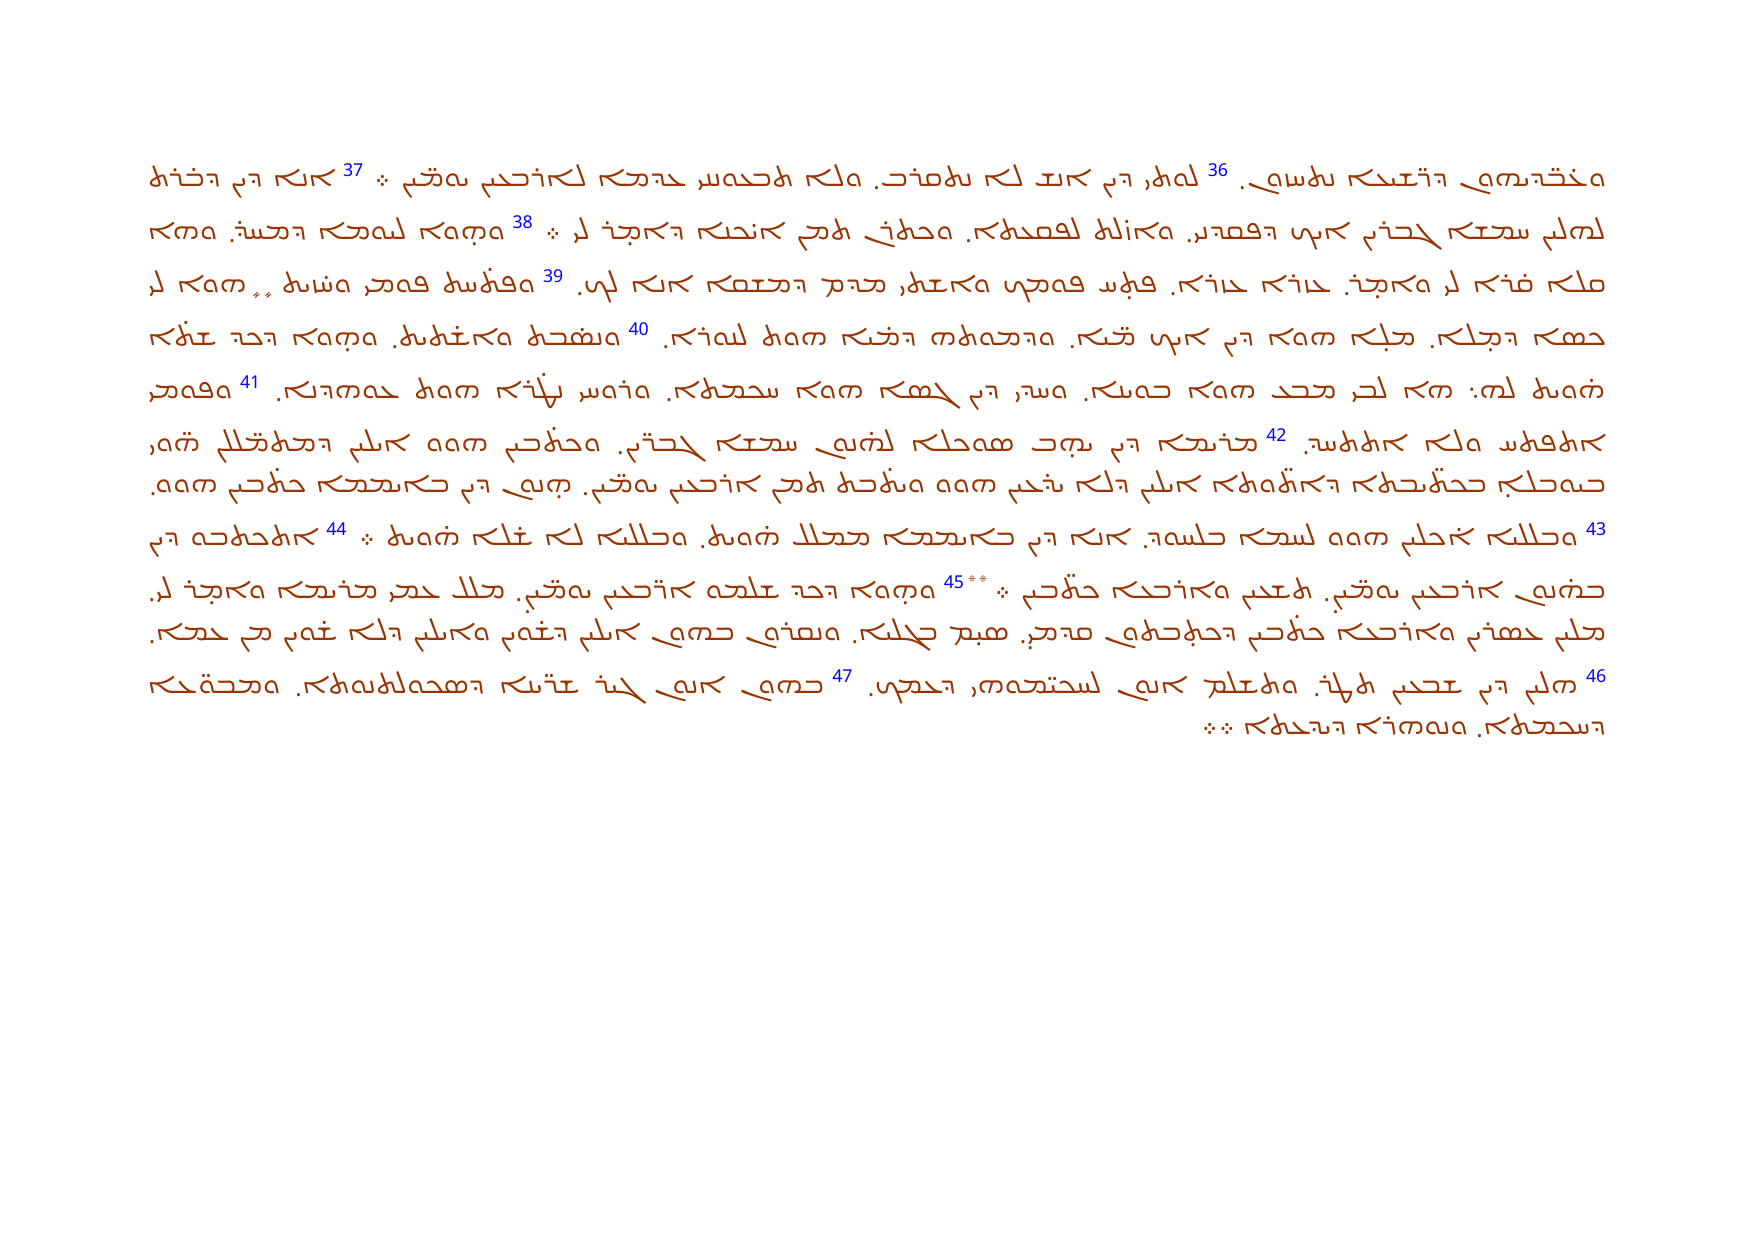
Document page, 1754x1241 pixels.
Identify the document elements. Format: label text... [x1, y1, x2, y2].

text 1 ܘܗ̣ܘܐ ܡܢ ܒܬܪ ܗܠܝܢ̣܂ ܘܐܢܐ ܝܬ̇ܒ ܗ̇ܘܝܬ ܬܚܝܬ ܒܠܘܛܐ܂ 2 ܘܗܐ ܩܠܐ ܢܦܩ̣ ܡܢ ܣܢܝܐ ܕܠܘܩܒܠܝ̣ ܘܥܢܐ ܘܐܡ̣ܪ ܠܝ܂ ܥܙܪܐ ܥܙܪܐ̣܂ ܘܐܡ̇ܪܬ ܗܐ ܐܢܐ܂ ܘܩܡ̇ܬ ܥܠ ܖ̈ܓܠܝ܂ ܘܐܡ̣ܪ ܠܝ܂ 3 ܡܬܓܠܝܘ ܐܬ̇ܓܠܝܬ ܡܢ ܣܢܝܐ̇܂ ܘܡ̇ܠܠܬ ܥܡ ܡܘܫܐ ܟܕ ܡܫܥܒܕ ܗܘܐ ܥܡܝ ܒܡܨܪܝܢ܂ 4 ܘܫ̇ܕܪܬܗ ܘܐܦܩܗ ܠܥܡܝ ܡܢ ܡܨܪܝܢ܂ ܘܐܝܬܝܗ ܠܡܕܒܪܐ ܘܐܣܩܗ ܠܛܘܪ ܣܝܢܝ܂ ܘܐܚ̇ܕܬܗ ܠܘܬܝ ܝܘܡ̈ܬܐ ܣܓܝܐ̈ܐ܂ 5 ܘܦܫ̇ܩܬ ܠܗ ܬܕܡܖ̈ܬܐ ܣܓܝܐ̈ܬܐ܂ ܘܐܘ̇ܕܥܬܗ ܖ̈ܐܙܐ ܕܙܒ̈ܢܐ܂ ܘܚ̇ܘܝܬܗ ܫܘܠܡܗܘܢ ܕܥ̈ܕܢܐ܂ ܘܦ̇ܩܕܬܗ ܘܐܡ̇ܪܬ ܠܗ܂ 6 ܕܗܠܝܢ ܡ̈ܠܐ̣܂ ܡܢܗܝܢ ܬܟܣܐ ܘܡܢܗܝܢ ܬܓܠܐ ܀ 7 ܘܗܫܐ ܠܟ ܐܡ̇ܪ ܐܢܐ ܥܙܪܐ܂ 8 ܐܬ̈ܘܬܐ ܕܩܕܡܬ ܚ̇ܘܝܬܟ܂ ܘܚܙ̈ܘܢܐ ܕܚܙ̣ܝܬ ܘܦܘܫܩܗܘܢ ܕܫܡ̣ܥܬ܂ ܣܝ̣ܡ ܐܢܘܢ ܒܠܒܟ ܘܛܫܐ ܐܢܘܢ܂ 9 ܐܢܬ ܓܝܪ ܡܫܬܩܠ ܐܢܬ ܡܢ ܒܢܝ̈ܢܫܐ܂ ܘܬܗܘܐ ܡܟܝܠ ܥܡ ܒܪܝ܂ ܘܥܡ ܐܝܠܝܢ ܕܕܡ̇ܝܢ ܠܟ ܥܕܡܐ ܕܢܫܠܡܘܢ ܙܒ̈ܢܐ܂ 10 ܥܠܡܐ ܓܝܪ ܐܘܒܕܗ̇ ܠܥܠܝܡܘܬܗ܂ ܘܙܒ̈ܢܐ ܩ̣ܪܒܘ ܠܡܐܣܒ܂ 13 ܗܫܐ ܗܟܝܠ ܦܩܕܝܗܝ ܠܒܝܬܟ܂ ܘܐܪܬܝܗܝ ܠܥܡܟ܂ ܘܒܝܐܐ ܐܢܘܢ ܠܥܢܘܝ̈ܝܗܘܢ܂ ܘܣܟܠ ܠܚܟܝܡ̈ܝܗܘܢ܂ ܘܫܒܘܩ ܡܟܝܠ ܚ̈ܝܐ ܗܠܝܢ ܕܚܒܠܐ܂ 14 ܘܫܪܝ ܡܢܟ ܝܘܩܪܐ ܕܒܢܝ̈ܢܫܐ܂ ܘܫܕܝ ܡܚܫ̈ܒܬܐ ܕܡܘܬܐ܂ ܘܫܠܘܚ ܡܟܝܠ ܟܝܢܐ ܕܟܪܝܗܘܬܐ܂ ܘܣ̣ܝܡ ܠܚܕ ܓܒܐ ܡܚܫ̈ܒܬܐ ܗܠܝܢ ܕܐ̈ܠܨܢ ܠܟ܂ ܘܐܣܬܪܗܒ ܕܬܫܢܐ ܡܢ ܗܠܝܢ ܙܒ̈ܢܐ܂ 15 ܒܝܫ̣̈ܬܐ ܓܝܪ ܕܚ̣ܙܝܬ ܕܗ̈ܘܝ ܗܫܐ̣܂ ܬܘܒ ܡܢ ܒܬܪܟܢ ܕܒܝ̈ܫܢ ܡܢܗܝܢ ܗ̈ܘܝܢ܂ 16 ܟܡܐ ܓܝܪ ܕܒܨܪ ܥܠܡܐ ܡܢ ܣܝܒܘܬܗ̣܂ ܗܟܢܐ ܣ̈ܓܝܢ ܒܝܫ̣̈ܬܐ ܥܠ ܥܡܘܖ̈ܝܗ̇ ܕܐܪܥܐ܂ 17 ܝܬܝܪܐܝܬ ܓܝܪ ܡܬܪܚܩ ܫܪܪܐ܂ ܘܕܓܠܘܬܐ ܡܬܩܪܒܐ܂ ܡܢ ܟܕܘ ܓܝܪ ܗܐ ܡܣܬܪܗ̣ܒ ܕܢܐܬܐ ܢܫܪܐ ܗ̇ܘ ܕܚܙܝܬ ܒܚܙܘܐ ܀ 18 ܘܥܢ̇ܝܬ ܘܐܡ̇ܪܬ܂ ܐܡ̇ܠܠ ܩܕܡܝܟ ܡܪܝܐ܂ 19 ܗܐ ܐܢܐ ܐܙ̇ܠ ܐܢܐ ܐܝܟ ܕܦܩܕܬܢܝ܂ ܘܐܪܬܝܘܗܝ ܠܥܡܐ ܗܢܐ ܕܩ̇ܝܡ܂ ܠܐܝܠܝܢ ܕܝܢ ܕܬܘܒ ܡܬܝܠܕܝܢ̣܂ ܡ̣ܢܘ ܡܪܬܐ ܠܗܘܢ܂ 20 ܥܠܡܐ ܓܝܪ ܣ̣ܝܡ ܒܚܫܘܟܐ܂ ܘܥܡܘܖ̈ܘܗܝ ܕܠܐ ܢܘܗܪܐ܂ 21 ܢܡܘܣܟ ܓܝܪ ܐܝܩܪ܂ ܘܐܢܫ ܠܐ ܝܕ̇ܥ ܥ̇ܒ̈ܕܐ ܕܥܒ̣ܕܬ܂ ܐܘ ܡܕܡ ܕܥܬܝܕ ܐܢܬ ܕܬܥܒܕ܂ 22 ܐܢ ܗܟܝܠ ܐܫܟ̇ܚܬ ܖ̈ܚܡܐ ܩܕܡܝܟ̣܂ ܐܪܡܐ ܒܝ ܡܪܝ ܪܘܚܐ ܩܕܝܫܐ܂ ܘܐܟܬܘܒ ܟܘܠ ܡܕܡ ܕܗ̣ܘܐ ܒܥܠܡܐ܂ ܡܢ ܪܝܫ ܟܠ ܕܟܬܝܒ ܗܘܐ ܒܢܡܘܣܟ ܕܢܬܡܨܘܢ ܒ̈ܢܝ ܐܢܫܐ ܢܫܟܚܘܢ ܫܒܝܠܐ܂ ܘܐܝܠܝܢ ܕܨ̇ܒܝܢ ܕܢܐܚܘܢ̣ ܒܐܚܪܝܬܐ ܢܕܥܘܢ ܐܘܪܚܐ ܀ 23 ܘܥ̣ܢܐ ܘܐܡ̣ܪ ܠܝ܂ ܙܠ ܘܟܢܫܝܗܝ ܠܥܡܟ ܘܐܡ̣ܪ ܠܗܘܢ̣܂ ܕܠܐ ܢܒܥܘܢܟ ܐܪܒܥܝܢ ܝܘܡ̈ܝܢ܂ 24 ܐܢܬ ܕܝܢ ܥܬܕ ܠܟ ܠܘܚܐ ܣܓܝܐ̈ܬܐ܂ ܘܕܒ̣ܪ ܥܡܟ ܠܣܪܝܐ ܘܠܕܪܝܐ ܘܠܫܠܡܝܐ ܥܡ ܗܠܩܢܐ܂ ܘܠܫܝܐܝܠ܂ ܠܗܠܝܢ ܚܡܫܐ ܓܒܖ̈ܝܢ܂ ܡܛܠ ܕܥܬܝܕܝܢ ܐܢܘܢ ܠܡܟܬܒ ܩܠܝܠܐܝܬ܂ 25 ܘܬܐܬܐ ܠܗܪܟܐ܂ ܘܐܢܐ ܐܕܠܩ ܒܠܒܟ ܫܪܓܐ ܕܒܘܝܢܐ܂ ܗ̇ܘ ܕܠܐ ܢܕܥܟ ܥܕܡܐ ܕܬܫ̇ܠܡ ܡܕܡ ܕܥܬܝܕ ܐܢܬ ܠܡܟܬܒ܂ 26 ܘܡܐ ܕܫܠ̣ܡܬ̣܂ ܡܢܗܘܢ ܬܣܝܡ ܒܓܠܝܐ ܘܡܢܗܘܢ ܬܟܣܐ܂ ܘܬܫܠܡ ܐܢܘܢ ܠܚܟܝܡ̈ܐ܂ ܠܡܚܪ ܓܝܪ ܒܗܢܐ ܥܕܢܐ ܡܫܪܐ ܐܢܬ ܠܡܟܬܒ ܀ 27 ܘܐ̇ܙܠܬ ܐܝܟ ܕܦܩܕܢܝ܂ ܘܟܢܫܬܗ ܠܟܠܗ ܥܡܐ܂ ܘܐܡ̇ܪܬ ܠܗܘܢ܂ 28 ܫܡ̣ܥܘ ܐܝܣܪܐܝܠ ܦܬܓ̈ܡܐ ܗܠܝܢ܂ 29 ܬܘ̈ܬܒܐ ܗܘܘ ܐܒܗ̈ܬܢ ܡܢ ܩܕܝܡ ܒܐܪܥܐ ܕܡܨܪܝܢ ܘܐܬܦܪܩܘ ܡܢ ܬܡܢ̇܂ 30 ܘܢܣܒܘ ܢܡܘܣܐ ܕܚ̈ܝܐ܂ ܘܠܐ ܢܛܪܘܗܝ܂ ܗ̇ܘ ܕܐܦ ܐܢܬܘܢ ܡܢ ܒܬܪܗܘܢ ܐܥܒܪܬܘܢܝܗܝ܂ 31 ܘܐܬܝܗ̤ܒܬ ܠܟܘܢ ܐܪܥܐ ܠܝܪܬܘܬܐ܂ ܒܐܪܥܗ̇ ܕܨܗܝܘܢ܂ ܘܐܢܬܘܢ ܕܝܢ ܘܐܒܗ̈ܝܟܘܢ ܐܥܘܠܬܘܢ܂ ܘܠܐ ܢܛܪܬܘܢ ܐܘܖ̈ܚܬܐ ܕܦܩܕܟܘܢ ܡܘܫܐ ܥ̣ܒܪܗ ܕܡܪܝܐ܂ 32 ܡܪܝܡܐ ܕܝܢ ܕܐܝܬܘܗܝ ܕܝ̇ܢܐ ܕܩܘܫܬܐ ܐܪܝܡ ܡܢܟܘܢ ܡܕܡ ܕܠܙܒܢܐ ܐܬܝܗܒ ܠܟܘܢ܂ 33 ܘܗܫܐ ܐܢܬܘܢ ܐܝܬܝܟܘܢ ܗܪܟܐ ܒܐܘܠܨܢܐ ܘܐܚ̈ܝܟܘܢ ܠܓܘ ܡܢܟܘܢ ܒܐܪܥܐ ܐܚܪܬܐ܂ 34 ܐܢ ܗܟܝܠ ܐܬܪܬܘܢ ܢܦܫܟܘܢ ܘܬܪܕܘܢ ܠܒܟܘܢ ܒܚܝ̈ܝܟܘܢ ܬܬܢܛܪܘܢ܂ ܘܡܢ ܒܬܪ ܡܘܬܐ ܢܗܘܘܢ ܥܠܝܟܘܢ ܖ̈ܚ̣ܡܐ܂ 35 ܕܝ̣ܢܐ ܓܝܪ ܐ̇ܬܐ ܡܢ ܒܬܪ ܡܘܬܐ ܐܡܬܝ ܕܬܘܒ ܚܝܝܢ ܚܢܢ܂ ܘܗܝ̇ܕܝܢ ܫܡܐ ܕܙܕܝܩ̈ܐ ܢܬܓܠܐ܂ ܘܥ̇ܒ̈ܕܝܗܘܢ ܕܖ̈ܫܝܥܐ ܢܬܚܙܘܢ܂ 36 ܠܘܬܝ ܕܝܢ ܐܢܫ ܠܐ ܢܬܩܪܒ܂ ܘܠܐ ܬܒܥܘܢܢܝ ܥܕܡܐ ܠܐܪܒܥܝܢ ܝܘܡ̈ܝܢ ܀ 37 ܐܢܐ ܕܝܢ ܕܒ̇ܪܬ ܠܗܠܝܢ ܚܡܫܐ ܓܒܪܝܢ ܐܝܟ ܕܦܩܕܢܝ܂ ܘܐܙ̇ܠܬ ܠܦܩܥܬܐ܂ ܘܟܬܪܢ ܬܡܢ ܐܝ̇ܟܢܐ ܕܐܡ̣ܪ ܠܝ ܀ 38 ܘܗ̣ܘܐ ܠܝܘܡܐ ܕܡܚܕ̇܂ ܘܗܐ ܩܠܐ ܩ̇ܪܐ ܠܝ ܘܐܡ̣ܪ܂ ܥܙܪܐ ܥܙܪܐ܂ ܦܬ̣ܚ ܦܘܡܟ ܘܐܫܬܝ ܡܕܡ ܕܡܫܩܐ ܐܢܐ ܠܟ܂ 39 ܘܦܬ̇ܚܬ ܦܘܡܝ ܘܚ̇ܙܝܬ ܻ ܻ ܗܘܐ ܠܝ ܟܣܐ ܕܡ̣ܠܐ܂ ܡܠ̣ܐ ܗܘܐ ܕܝܢ ܐܝܟ ܡ̈ܝܐ܂ ܘܕܡܘܬܗ ܕܡ̇ܝܐ ܗܘܬ ܠܢܘܪܐ܂ 40 ܘܢܣ̇ܒܬ ܘܐܫ̇ܬܝܬ܂ ܘܗ̣ܘܐ ܕܟܕ ܫܬ̇ܐ ܗ̇ܘܝܬ ܠܗ܆ ܗܐ ܠܒܝ ܡܒܥ ܗܘܐ ܒܘܝܢܐ܂ ܘܚܕܝ ܕܝܢ ܓܣܐ ܗܘܐ ܚܟܡܬܐ܂ ܘܪܘܚܝ ܢܛ̇ܪܐ ܗܘܬ ܥܘܗܕܢܐ܂ 41 ܘܦܘܡܝ ܐܬܦܬܚ ܘܠܐ ܐܬܬܚܕ܂ 42 ܡܪܝܡܐ ܕܝܢ ܝܗ̣ܒ ܣܘܟܠܐ ܠܗ̇ܢܘܢ ܚܡܫܐ ܓܒܖ̈ܝܢ܂ ܘܟܬ̇ܒܝܢ ܗܘܘ ܐܝܠܝܢ ܕܡܬܡ̈ܠܠܢ ܗ̈ܘܝ ܒܝܘܒܠܐ̣ ܒܟܬ̈ܝܒܬܐ ܕܐܬ̈ܘܬܐ ܐܝܠܝܢ ܕܠܐ ܝܕ̇ܥܝܢ ܗܘܘ ܘܝܬ̇ܒܬ ܬܡܢ ܐܪܒܥܝܢ ܝܘܡ̈ܝܢ܂ ܗ̣ܢܘܢ ܕܝܢ ܒܐܝܡܡܐ ܟܬ̇ܒܝܢ ܗܘܘ܂ 43 ܘܒܠܠܝܐ ܐ̇ܟܠܝܢ ܗܘܘ ܠܚܡܐ ܒܠܚܘܕ܂ ܐܢܐ ܕܝܢ ܒܐܝܡܡܐ ܡܡܠܠ ܗ̇ܘܝܬ܂ ܘܒܠܠܝܐ ܠܐ ܫ̇ܠܐ ܗ̇ܘܝܬ ܀ 44 ܐܬܟܬܒܘ ܕܝܢ ܒܗ̇ܢܘܢ ܐܪܒܥܝܢ ܝܘܡ̈ܝܢ̣܂ ܬܫܥܝܢ ܘܐܪܒܥܐ ܟܬ̈ܒܝܢ ܀ ݊ ݊ 45 ܘܗ̣ܘܐ ܕܟܕ ܫܠܡܘ ܐܖ̈ܒܥܝܢ ܝܘܡ̈ܝܢ̣܂ ܡܠܠ ܥܡܝ ܡܪܝܡܐ ܘܐܡ̣ܪ ܠܝ܂ ܡܠܝܢ ܥܣܪܝܢ ܘܐܪܒܥܐ ܟܬ̇ܒܝܢ ܕܟܬ̣ܒܬܘܢ ܩܕܡܝ̣܂ ܣܝ̣ܡ ܒܓܠܝܐ܂ ܘܢܩܪܘܢ ܒܗܘܢ ܐܝܠܝܢ ܕܫ̇ܘܝܢ ܘܐܝܠܝܢ ܕܠܐ ܫ̇ܘܝܢ ܡܢ ܥܡܐ܂ 46 ܗܠܝܢ ܕܝܢ ܫܒܥܝܢ ܬܛܪ܂ ܘܬܫܠܡ ܐܢܘܢ ܠܚܟܝ̈ܡܘܗܝ ܕܥܡܟ܂ 47 ܒܗܘܢ ܐܢܘܢ ܓܝܪ ܫܖ̈ܝܢܐ ܕܣܟܘܠܬܢܘܬܐ܂ ܘܡܒܘ̈ܥܐ ܕܚܟܡܬܐ܂ ܘܢܘܗܪܐ ܕܝܕܥܬܐ ܀܀ [148, 148, 1606, 748]
